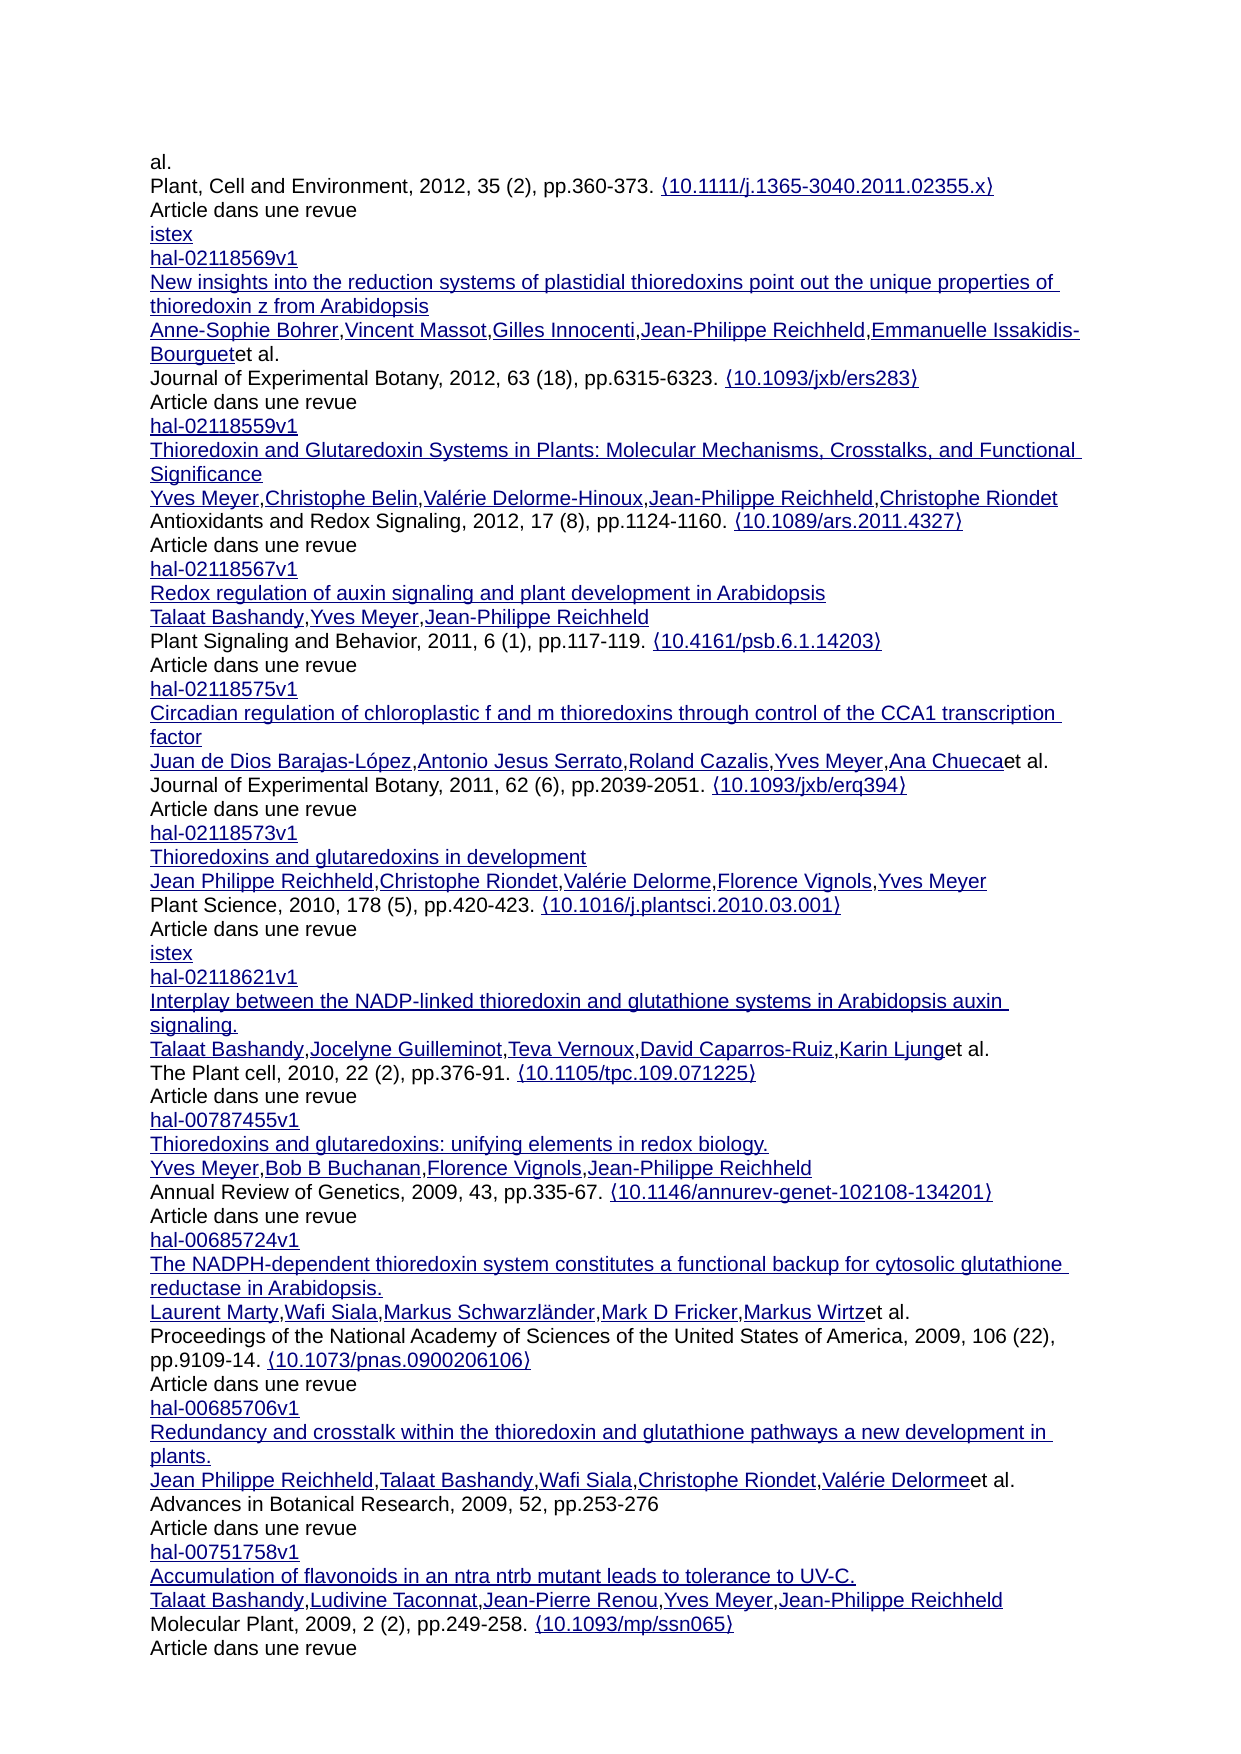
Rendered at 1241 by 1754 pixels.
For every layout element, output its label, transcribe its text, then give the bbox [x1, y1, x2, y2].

table_cell Thioredoxin and Glutaredoxin Systems in Plants: Molecular Mechanisms, Crosstalks, and Functional Significance Yves Meyer,Christophe Belin,Valérie Delorme-Hinoux,Jean-Philippe Reichheld,Christophe Riondet Antioxidants and Redox Signaling, 2012, 17 (8), pp.1124-1160. ⟨10.1089/ars.2011.4327⟩ Article dans une revue hal-02118567v1 [150, 438, 1090, 581]
table_cell Redundancy and crosstalk within the thioredoxin and glutathione pathways a new development in plants. Jean Philippe Reichheld,Talaat Bashandy,Wafi Siala,Christophe Riondet,Valérie Delormeet al. Advances in Botanical Research, 2009, 52, pp.253-276 Article dans une revue hal-00751758v1 [150, 1420, 1090, 1563]
table_cell Accumulation of flavonoids in an ntra ntrb mutant leads to tolerance to UV-C. Talaat Bashandy,Ludivine Taconnat,Jean-Pierre Renou,Yves Meyer,Jean-Philippe Reichheld Molecular Plant, 2009, 2 (2), pp.249-258. ⟨10.1093/mp/ssn065⟩ Article dans une revue [150, 1564, 1090, 1659]
table_cell The NADPH-dependent thioredoxin system constitutes a functional backup for cytosolic glutathione reductase in Arabidopsis. Laurent Marty,Wafi Siala,Markus Schwarzländer,Mark D Fricker,Markus Wirtzet al. Proceedings of the National Academy of Sciences of the United States of America, 2009, 106 (22), pp.9109-14. ⟨10.1073/pnas.0900206106⟩ Article dans une revue hal-00685706v1 [150, 1252, 1090, 1420]
table_cell Thioredoxins and glutaredoxins: unifying elements in redox biology. Yves Meyer,Bob B Buchanan,Florence Vignols,Jean-Philippe Reichheld Annual Review of Genetics, 2009, 43, pp.335-67. ⟨10.1146/annurev-genet-102108-134201⟩ Article dans une revue hal-00685724v1 [150, 1132, 1090, 1252]
table_cell Redox regulation of auxin signaling and plant development in Arabidopsis Talaat Bashandy,Yves Meyer,Jean-Philippe Reichheld Plant Signaling and Behavior, 2011, 6 (1), pp.117-119. ⟨10.4161/psb.6.1.14203⟩ Article dans une revue hal-02118575v1 [150, 581, 1090, 701]
table_cell Interplay between the NADP-linked thioredoxin and glutathione systems in Arabidopsis auxin signaling. Talaat Bashandy,Jocelyne Guilleminot,Teva Vernoux,David Caparros-Ruiz,Karin Ljunget al. The Plant cell, 2010, 22 (2), pp.376-91. ⟨10.1105/tpc.109.071225⟩ Article dans une revue hal-00787455v1 [150, 989, 1090, 1132]
table_cell New insights into the reduction systems of plastidial thioredoxins point out the unique properties of thioredoxin z from Arabidopsis Anne-Sophie Bohrer,Vincent Massot,Gilles Innocenti,Jean-Philippe Reichheld,Emmanuelle Issakidis-Bourguetet al. Journal of Experimental Botany, 2012, 63 (18), pp.6315-6323. ⟨10.1093/jxb/ers283⟩ Article dans une revue hal-02118559v1 [150, 270, 1090, 437]
table_cell Thioredoxins and glutaredoxins in development Jean Philippe Reichheld,Christophe Riondet,Valérie Delorme,Florence Vignols,Yves Meyer Plant Science, 2010, 178 (5), pp.420-423. ⟨10.1016/j.plantsci.2010.03.001⟩ Article dans une revue istex hal-02118621v1 [150, 845, 1090, 988]
table_cell Circadian regulation of chloroplastic f and m thioredoxins through control of the CCA1 transcription factor Juan de Dios Barajas-López,Antonio Jesus Serrato,Roland Cazalis,Yves Meyer,Ana Chuecaet al. Journal of Experimental Botany, 2011, 62 (6), pp.2039-2051. ⟨10.1093/jxb/erq394⟩ Article dans une revue hal-02118573v1 [150, 701, 1090, 845]
table_cell al. Plant, Cell and Environment, 2012, 35 (2), pp.360-373. ⟨10.1111/j.1365-3040.2011.02355.x⟩ Article dans une revue istex hal-02118569v1 [150, 150, 1090, 270]
